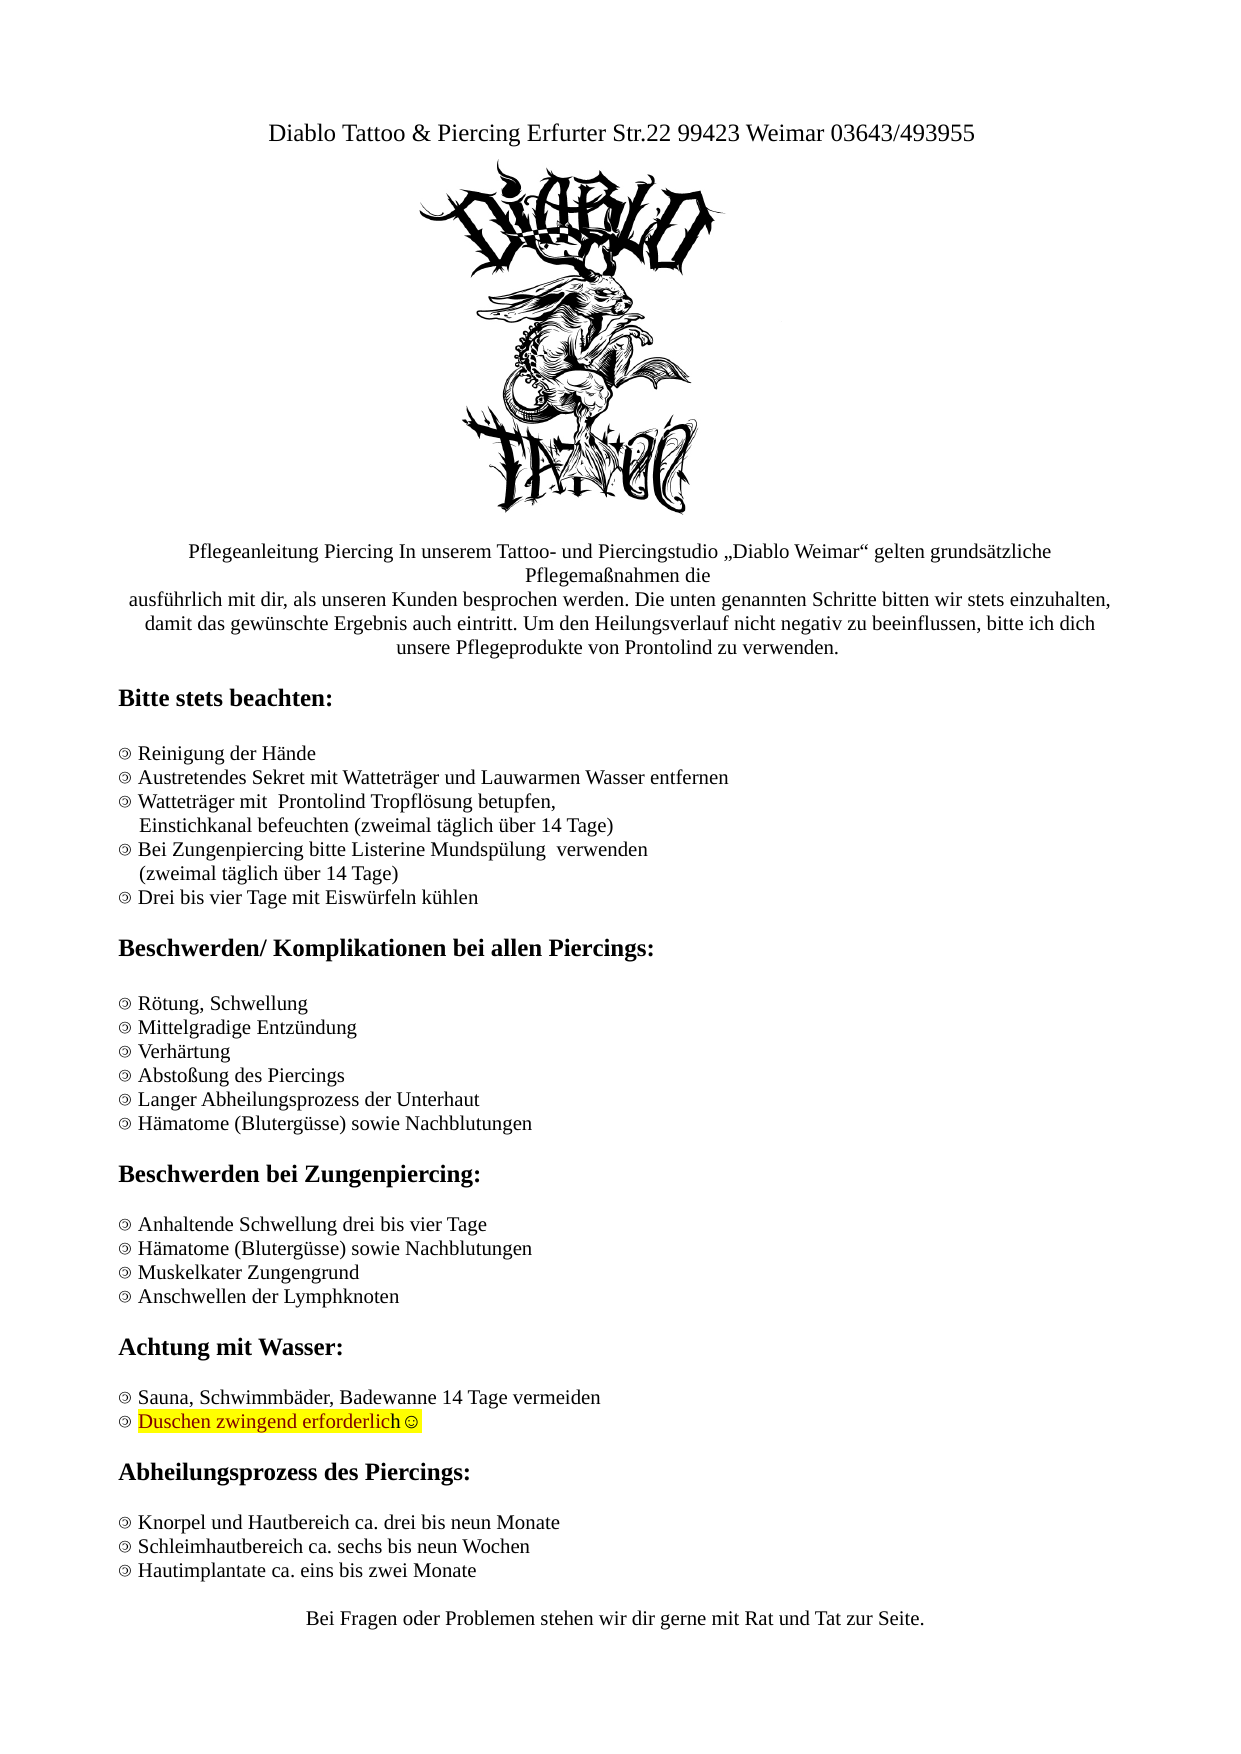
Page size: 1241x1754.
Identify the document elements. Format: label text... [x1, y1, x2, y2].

text  Muskelkater Zungengrund [118, 1260, 1122, 1284]
text (zweimal täglich über 14 Tage) [118, 861, 1122, 885]
text  Drei bis vier Tage mit Eiswürfeln kühlen [118, 885, 1122, 909]
text  Verhärtung [118, 1039, 1122, 1063]
text  Austretendes Sekret mit Watteträger und Lauwarmen Wasser entfernen [118, 765, 1122, 789]
text  Bei Zungenpiercing bitte Listerine Mundspülung verwenden [118, 837, 1122, 861]
text  Hämatome (Blutergüsse) sowie Nachblutungen [118, 1111, 1122, 1135]
text Beschwerden bei Zungenpiercing: [118, 1159, 1122, 1188]
text  Schleimhautbereich ca. sechs bis neun Wochen [118, 1534, 1122, 1558]
text  Reinigung der Hände [118, 741, 1122, 765]
text  Langer Abheilungsprozess der Unterhaut [118, 1087, 1122, 1111]
text Diablo Tattoo & Piercing Erfurter Str.22 99423 Weimar 03643/493955 [118, 118, 1122, 147]
text  Duschen zwingend erforderlich☺ [118, 1409, 1122, 1433]
text  Sauna, Schwimmbäder, Badewanne 14 Tage vermeiden [118, 1385, 1122, 1409]
text  Knorpel und Hautbereich ca. drei bis neun Monate [118, 1510, 1122, 1534]
text  Watteträger mit Prontolind Tropflösung betupfen, [118, 789, 1122, 813]
text Bitte stets beachten: [118, 683, 1122, 712]
text  Abstoßung des Piercings [118, 1063, 1122, 1087]
text  Anhaltende Schwellung drei bis vier Tage [118, 1212, 1122, 1236]
text Beschwerden/ Komplikationen bei allen Piercings: [118, 933, 1122, 962]
text  Mittelgradige Entzündung [118, 1015, 1122, 1039]
text Abheilungsprozess des Piercings: [118, 1457, 1122, 1486]
text  Hämatome (Blutergüsse) sowie Nachblutungen [118, 1236, 1122, 1260]
text Achtung mit Wasser: [118, 1332, 1122, 1361]
text  Hautimplantate ca. eins bis zwei Monate [118, 1558, 1122, 1582]
text ausführlich mit dir, als unseren Kunden besprochen werden. Die unten genannten Schritte bitten wir stets einzuhalten, damit das gewünschte Ergebnis auch eintritt. Um den Heilungsverlauf nicht negativ zu beeinflussen, bitte ich dich unsere Pflegeprodukte von Prontolind zu verwenden. [118, 587, 1122, 659]
text  Anschwellen der Lymphknoten [118, 1284, 1122, 1308]
picture [419, 159, 782, 515]
text  Rötung, Schwellung [118, 991, 1122, 1015]
text Pflegeanleitung Piercing In unserem Tattoo- und Piercingstudio „Diablo Weimar“ gelten grundsätzliche Pflegemaßnahmen die [118, 539, 1122, 587]
text Einstichkanal befeuchten (zweimal täglich über 14 Tage) [118, 813, 1122, 837]
text Bei Fragen oder Problemen stehen wir dir gerne mit Rat und Tat zur Seite. [118, 1606, 1122, 1630]
